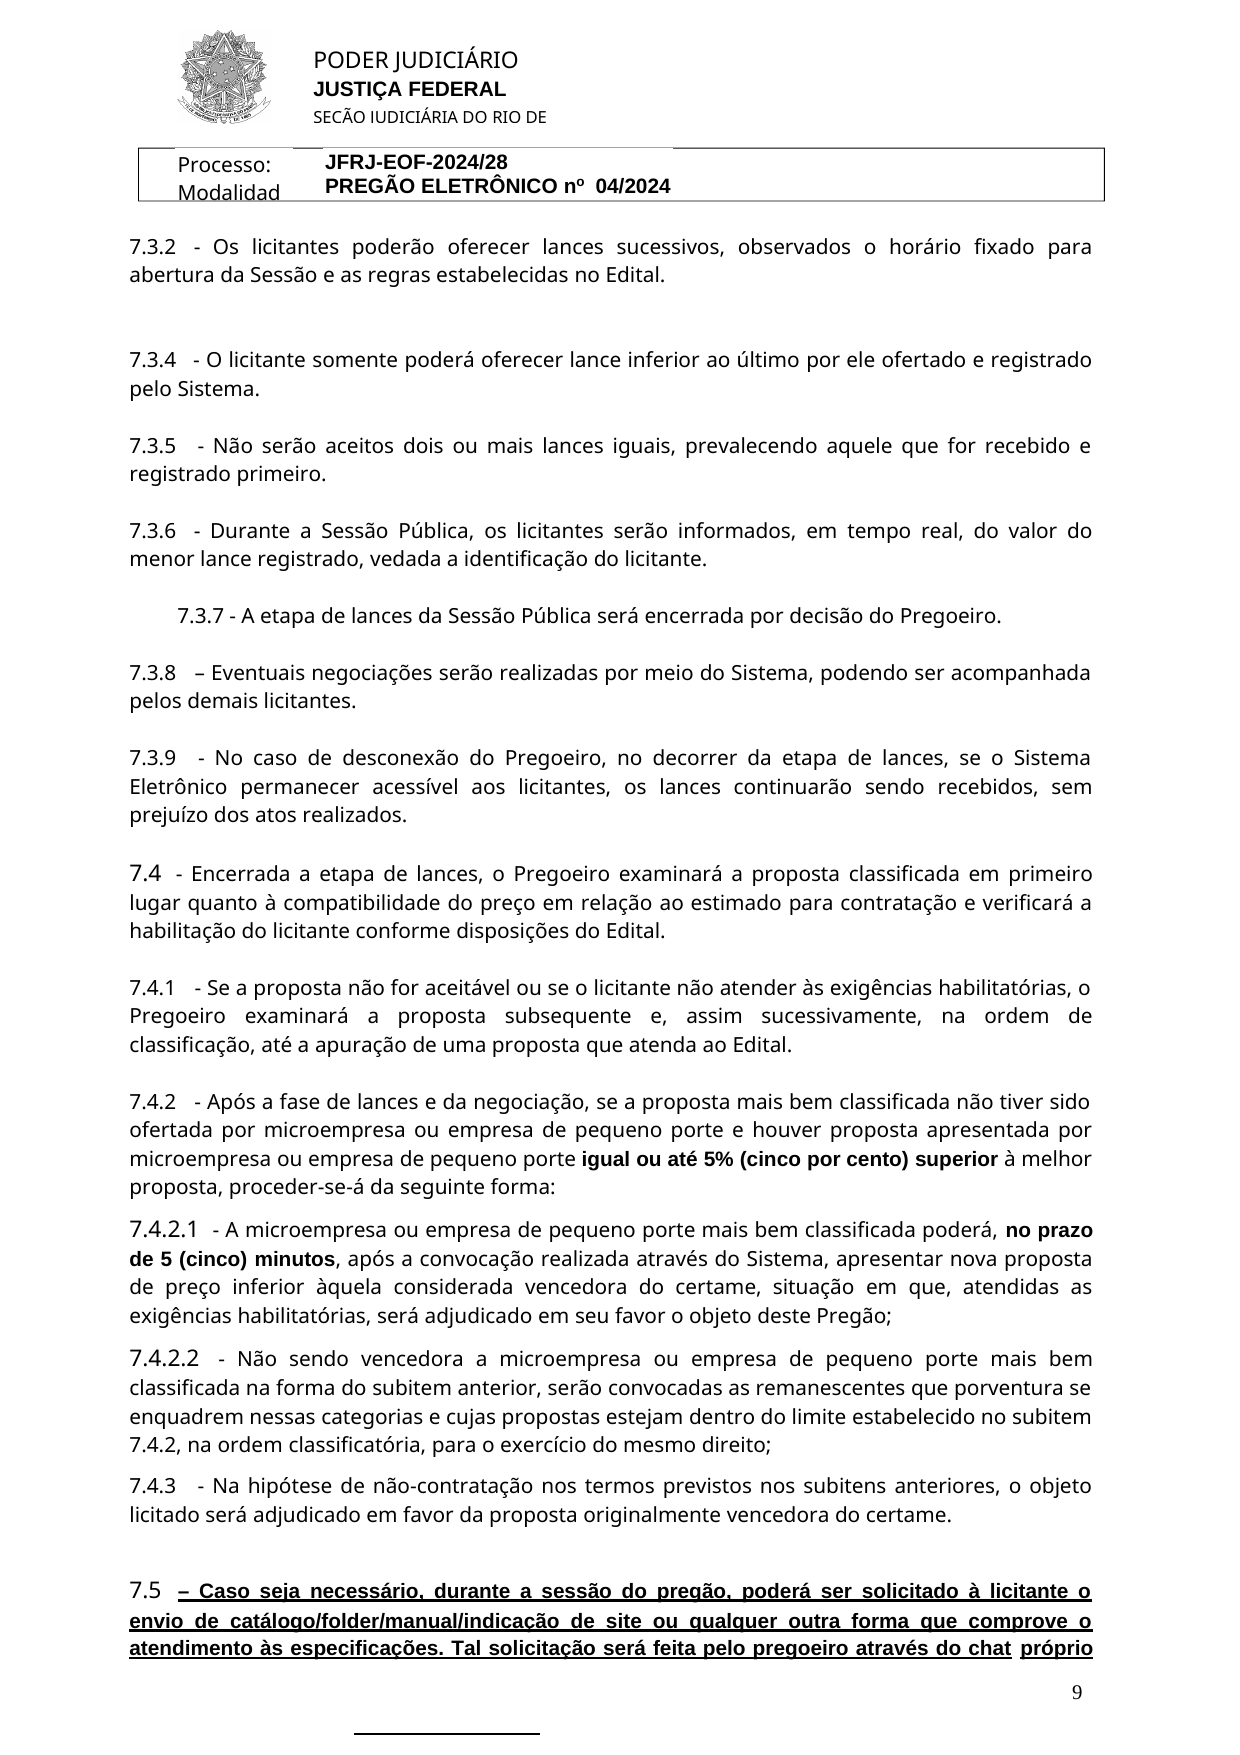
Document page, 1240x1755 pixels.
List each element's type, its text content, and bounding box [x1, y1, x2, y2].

list - A etapa de lances da Sessão Pública será encerrada por decisão do Pregoeiro. [177, 601, 1239, 630]
list - O licitante somente poderá oferecer lance inferior ao último por ele ofertado e registrado pelo Sistema. [129, 346, 1093, 402]
list – Caso seja necessário, durante a sessão do pregão, poderá ser solicitado à licitante o envio de catálogo/folder/manual/indicação de site ou qualquer outra forma que comprove o [129, 1574, 1093, 1629]
list - Na hipótese de não-contratação nos termos previstos nos subitens anteriores, o objeto licitado será adjudicado em favor da proposta originalmente vencedora do certame. [129, 1471, 1093, 1528]
list - No caso de desconexão do Pregoeiro, no decorrer da etapa de lances, se o Sistema Eletrônico permanecer acessível aos licitantes, os lances continuarão sendo recebidos, sem prejuízo dos atos realizados. [129, 743, 1093, 829]
list – Eventuais negociações serão realizadas por meio do Sistema, podendo ser acompanhada pelos demais licitantes. [129, 658, 1093, 715]
list - Não serão aceitos dois ou mais lances iguais, prevalecendo aquele que for recebido e registrado primeiro. [129, 431, 1093, 488]
list - Encerrada a etapa de lances, o Pregoeiro examinará a proposta classificada em primeiro lugar quanto à compatibilidade do preço em relação ao estimado para contratação e verificará a habilitação do licitante conforme disposições do Edital. [129, 857, 1093, 945]
list - Os licitantes poderão oferecer lances sucessivos, observados o horário fixado para abertura da Sessão e as regras estabelecidas no Edital. [129, 232, 1093, 289]
list atendimento às especificações. Tal solicitação será feita pelo pregoeiro através do chat próprio [129, 1632, 1093, 1660]
list - Se a proposta não for aceitável ou se o licitante não atender às exigências habilitatórias, o Pregoeiro examinará a proposta subsequente e, assim sucessivamente, na ordem de classificação, até a apuração de uma proposta que atenda ao Edital. [129, 973, 1093, 1058]
list - A microempresa ou empresa de pequeno porte mais bem classificada poderá, no prazo de 5 (cinco) minutos, após a convocação realizada através do Sistema, apresentar nova proposta de preço inferior àquela considerada vencedora do certame, situação em que, atendidas as exigências habilitatórias, será adjudicado em seu favor o objeto deste Pregão; [129, 1213, 1093, 1329]
list - Após a fase de lances e da negociação, se a proposta mais bem classificada não tiver sido ofertada por microempresa ou empresa de pequeno porte e houver proposta apresentada por microempresa ou empresa de pequeno porte igual ou até 5% (cinco por cento) superior à melhor proposta, proceder-se-á da seguinte forma: [129, 1087, 1093, 1201]
list - Durante a Sessão Pública, os licitantes serão informados, em tempo real, do valor do menor lance registrado, vedada a identificação do licitante. [129, 516, 1093, 573]
list - Não sendo vencedora a microempresa ou empresa de pequeno porte mais bem classificada na forma do subitem anterior, serão convocadas as remanescentes que porventura se enquadrem nessas categorias e cujas propostas estejam dentro do limite estabelecido no subitem 7.4.2, na ordem classificatória, para o exercício do mesmo direito; [129, 1342, 1093, 1459]
